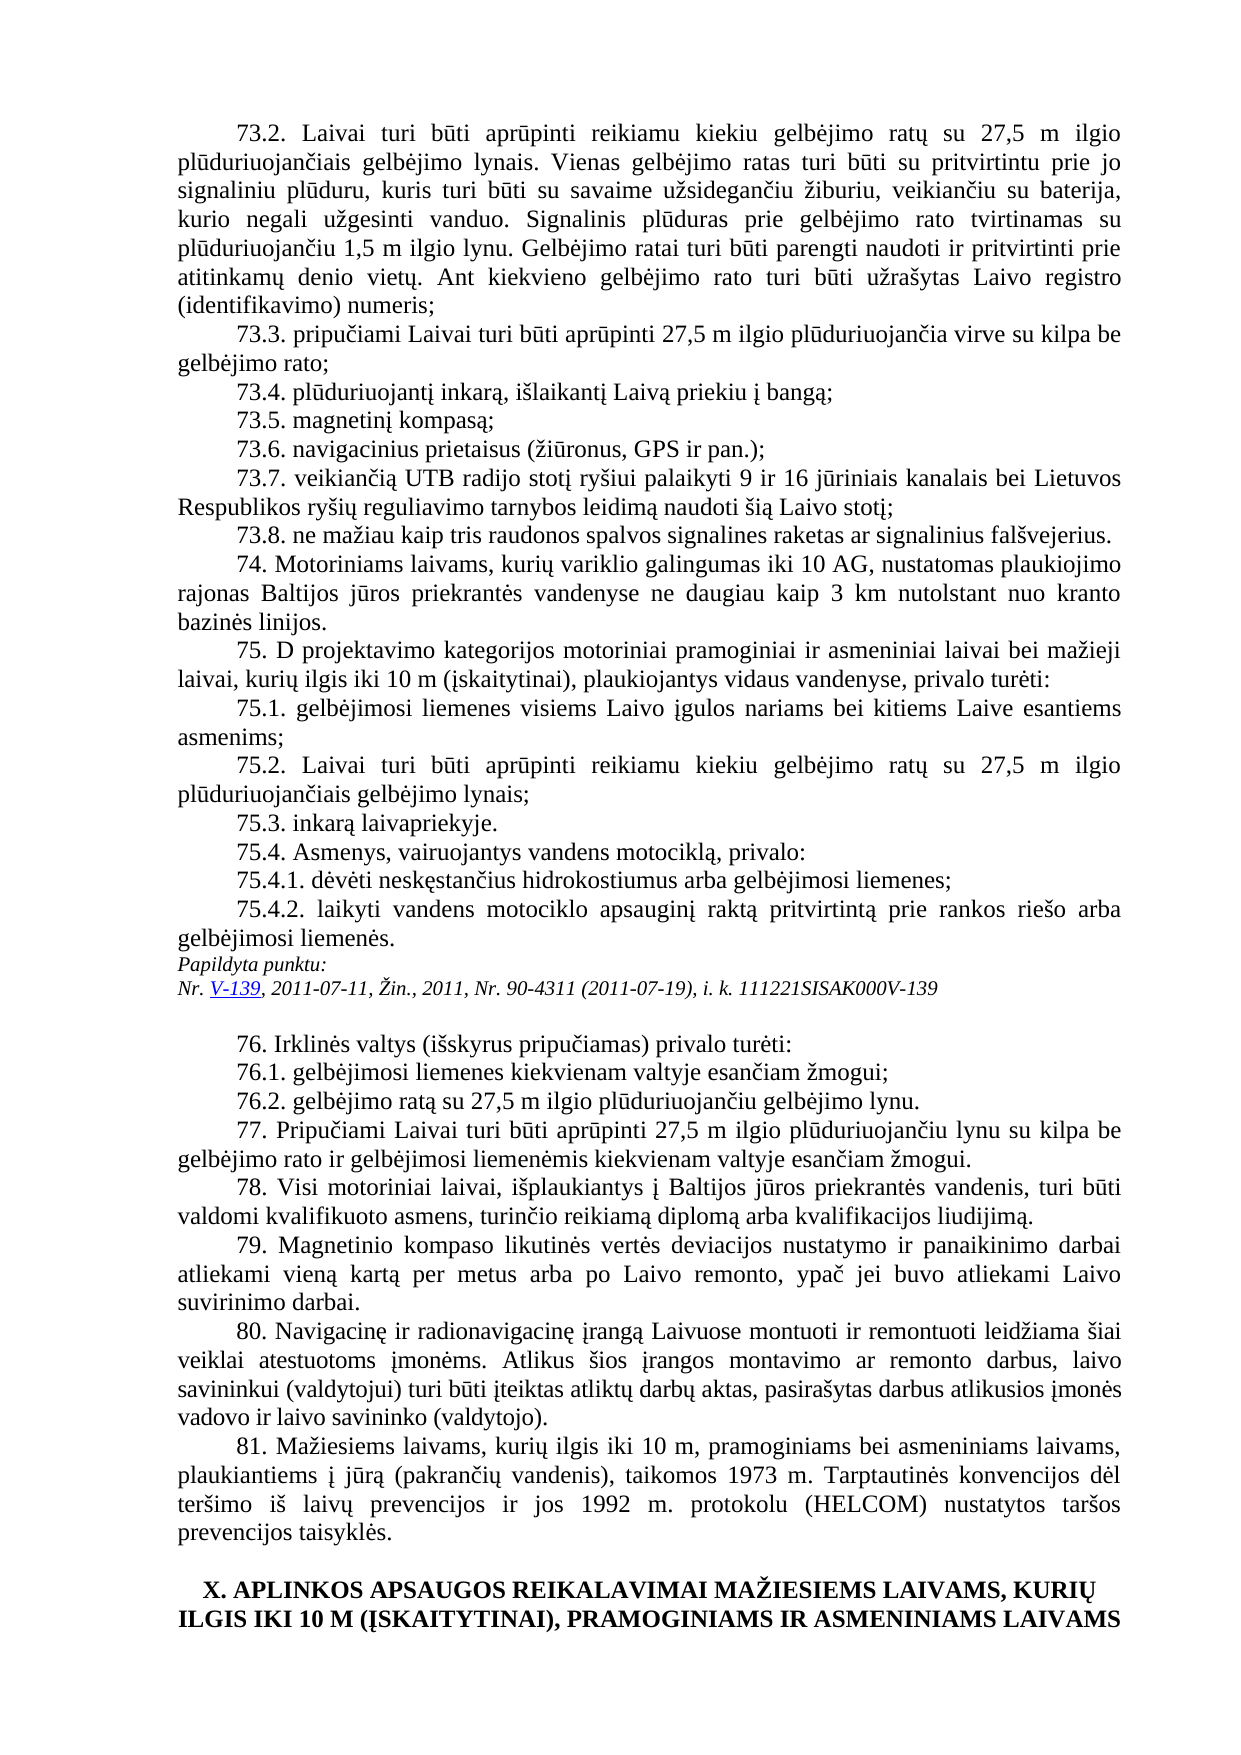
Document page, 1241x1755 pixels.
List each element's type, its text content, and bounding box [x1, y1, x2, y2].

text 73.5. magnetinį kompasą; [177, 406, 1122, 434]
text 78. Visi motoriniai laivai, išplaukiantys į Baltijos jūros priekrantės vandenis, turi būti valdomi kvalifikuoto asmens, turinčio reikiamą diplomą arba kvalifikacijos liudijimą. [177, 1172, 1122, 1230]
text Nr. V-139, 2011-07-11, Žin., 2011, Nr. 90-4311 (2011-07-19), i. k. 111221SISAK000V-139 [177, 976, 1122, 1000]
text 76.2. gelbėjimo ratą su 27,5 m ilgio plūduriuojančiu gelbėjimo lynu. [177, 1086, 1122, 1115]
text 73.4. plūduriuojantį inkarą, išlaikantį Laivą priekiu į bangą; [177, 377, 1122, 406]
text 75.4. Asmenys, vairuojantys vandens motociklą, privalo: [177, 837, 1122, 866]
text 77. Pripučiami Laivai turi būti aprūpinti 27,5 m ilgio plūduriuojančiu lynu su kilpa be gelbėjimo rato ir gelbėjimosi liemenėmis kiekvienam valtyje esančiam žmogui. [177, 1115, 1122, 1172]
text Papildyta punktu: [177, 952, 1122, 976]
text X. APLINKOS APSAUGOS REIKALAVIMAI MAŽIESIEMS LAIVAMS, KURIŲ ILGIS IKI 10 M (ĮSKAITYTINAI), PRAMOGINIAMS IR ASMENINIAMS LAIVAMS [177, 1575, 1122, 1632]
text 75.3. inkarą laivapriekyje. [177, 808, 1122, 837]
text 73.7. veikiančią UTB radijo stotį ryšiui palaikyti 9 ir 16 jūriniais kanalais bei Lietuvos Respublikos ryšių reguliavimo tarnybos leidimą naudoti šią Laivo stotį; [177, 463, 1122, 521]
text 75.4.1. dėvėti neskęstančius hidrokostiumus arba gelbėjimosi liemenes; [177, 866, 1122, 894]
text 80. Navigacinę ir radionavigacinę įrangą Laivuose montuoti ir remontuoti leidžiama šiai veiklai atestuotoms įmonėms. Atlikus šios įrangos montavimo ar remonto darbus, laivo savininkui (valdytojui) turi būti įteiktas atliktų darbų aktas, pasirašytas darbus atlikusios įmonės vadovo ir laivo savininko (valdytojo). [177, 1316, 1122, 1431]
text 75.4.2. laikyti vandens motociklo apsauginį raktą pritvirtintą prie rankos riešo arba gelbėjimosi liemenės. [177, 894, 1122, 952]
text 76. Irklinės valtys (išskyrus pripučiamas) privalo turėti: [177, 1029, 1122, 1057]
text 75.2. Laivai turi būti aprūpinti reikiamu kiekiu gelbėjimo ratų su 27,5 m ilgio plūduriuojančiais gelbėjimo lynais; [177, 751, 1122, 808]
text 73.2. Laivai turi būti aprūpinti reikiamu kiekiu gelbėjimo ratų su 27,5 m ilgio plūduriuojančiais gelbėjimo lynais. Vienas gelbėjimo ratas turi būti su pritvirtintu prie jo signaliniu plūduru, kuris turi būti su savaime užsidegančiu žiburiu, veikiančiu su baterija, kurio negali užgesinti vanduo. Signalinis plūduras prie gelbėjimo rato tvirtinamas su plūduriuojančiu 1,5 m ilgio lynu. Gelbėjimo ratai turi būti parengti naudoti ir pritvirtinti prie atitinkamų denio vietų. Ant kiekvieno gelbėjimo rato turi būti užrašytas Laivo registro (identifikavimo) numeris; [177, 118, 1122, 319]
text 79. Magnetinio kompaso likutinės vertės deviacijos nustatymo ir panaikinimo darbai atliekami vieną kartą per metus arba po Laivo remonto, ypač jei buvo atliekami Laivo suvirinimo darbai. [177, 1230, 1122, 1316]
text 73.3. pripučiami Laivai turi būti aprūpinti 27,5 m ilgio plūduriuojančia virve su kilpa be gelbėjimo rato; [177, 319, 1122, 377]
text 75.1. gelbėjimosi liemenes visiems Laivo įgulos nariams bei kitiems Laive esantiems asmenims; [177, 693, 1122, 751]
text 73.8. ne mažiau kaip tris raudonos spalvos signalines raketas ar signalinius falšvejerius. [177, 521, 1122, 549]
text 81. Mažiesiems laivams, kurių ilgis iki 10 m, pramoginiams bei asmeniniams laivams, plaukiantiems į jūrą (pakrančių vandenis), taikomos 1973 m. Tarptautinės konvencijos dėl teršimo iš laivų prevencijos ir jos 1992 m. protokolu (HELCOM) nustatytos taršos prevencijos taisyklės. [177, 1431, 1122, 1546]
text 73.6. navigacinius prietaisus (žiūronus, GPS ir pan.); [177, 434, 1122, 463]
text 74. Motoriniams laivams, kurių variklio galingumas iki 10 AG, nustatomas plaukiojimo rajonas Baltijos jūros priekrantės vandenyse ne daugiau kaip 3 km nutolstant nuo kranto bazinės linijos. [177, 549, 1122, 636]
text 75. D projektavimo kategorijos motoriniai pramoginiai ir asmeniniai laivai bei mažieji laivai, kurių ilgis iki 10 m (įskaitytinai), plaukiojantys vidaus vandenyse, privalo turėti: [177, 636, 1122, 693]
text 76.1. gelbėjimosi liemenes kiekvienam valtyje esančiam žmogui; [177, 1057, 1122, 1086]
